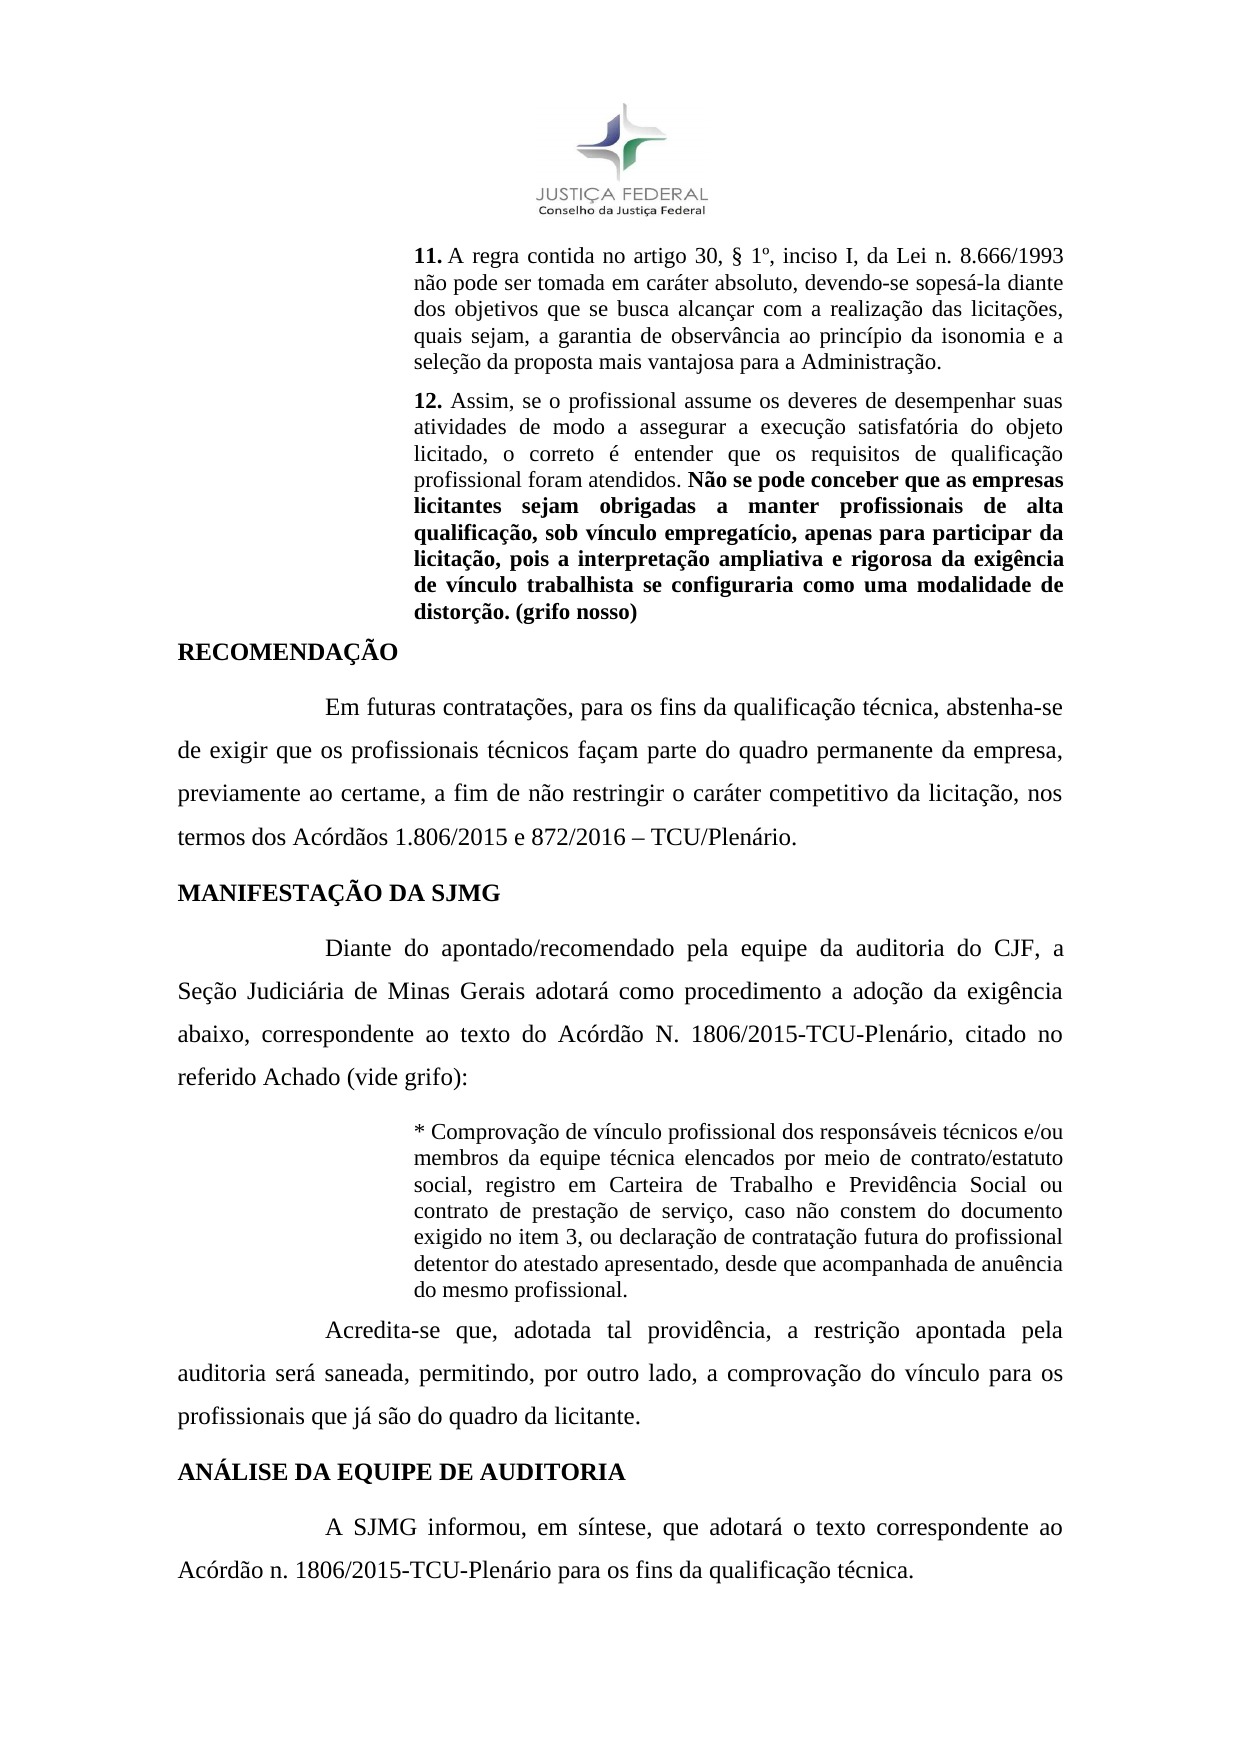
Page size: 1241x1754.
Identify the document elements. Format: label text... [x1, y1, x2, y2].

subtitle RECOMENDAÇÃO [177, 637, 399, 666]
list Assim, se o profissional assume os deveres de desempenhar suas atividades de modo a assegurar a execução satisfatória do objeto licitado, o correto é entender que os requisitos de qualificação profissional foram atendidos. Não se pode conceber que as empresas licitantes sejam obrigadas a manter profissionais de alta qualificação, sob vínculo empregatício, apenas para participar da licitação, pois a interpretação ampliativa e rigorosa da exigência de vínculo trabalhista se configuraria como uma modalidade de distorção. (grifo nosso) [414, 387, 1064, 624]
subtitle ANÁLISE DA EQUIPE DE AUDITORIA [177, 1457, 1167, 1486]
text Em futuras contratações, para os fins da qualificação técnica, abstenha-se de exigir que os profissionais técnicos façam parte do quadro permanente da empresa, previamente ao certame, a fim de não restringir o caráter competitivo da licitação, nos termos dos Acórdãos 1.806/2015 e 872/2016 – TCU/Plenário. [177, 692, 1064, 850]
text * Comprovação de vínculo profissional dos responsáveis técnicos e/ou membros da equipe técnica elencados por meio de contrato/estatuto social, registro em Carteira de Trabalho e Previdência Social ou contrato de prestação de serviço, caso não constem do documento exigido no item 3, ou declaração de contratação futura do profissional detentor do atestado apresentado, desde que acompanhada de anuência do mesmo profissional. [413, 1118, 1064, 1302]
picture [535, 103, 709, 217]
text A SJMG informou, em síntese, que adotará o texto correspondente ao Acórdão n. 1806/2015-TCU-Plenário para os fins da qualificação técnica. [177, 1512, 1064, 1584]
subtitle MANIFESTAÇÃO DA SJMG [177, 878, 1167, 907]
list A regra contida no artigo 30, § 1º, inciso I, da Lei n. 8.666/1993 não pode ser tomada em caráter absoluto, devendo-se sopesá-la diante dos objetivos que se busca alcançar com a realização das licitações, quais sejam, a garantia de observância ao princípio da isonomia e a seleção da proposta mais vantajosa para a Administração. [414, 243, 1064, 374]
text Acredita-se que, adotada tal providência, a restrição apontada pela auditoria será saneada, permitindo, por outro lado, a comprovação do vínculo para os profissionais que já são do quadro da licitante. [177, 1315, 1064, 1430]
text Diante do apontado/recomendado pela equipe da auditoria do CJF, a Seção Judiciária de Minas Gerais adotará como procedimento a adoção da exigência abaixo, correspondente ao texto do Acórdão N. 1806/2015-TCU-Plenário, citado no referido Achado (vide grifo): [177, 933, 1064, 1091]
